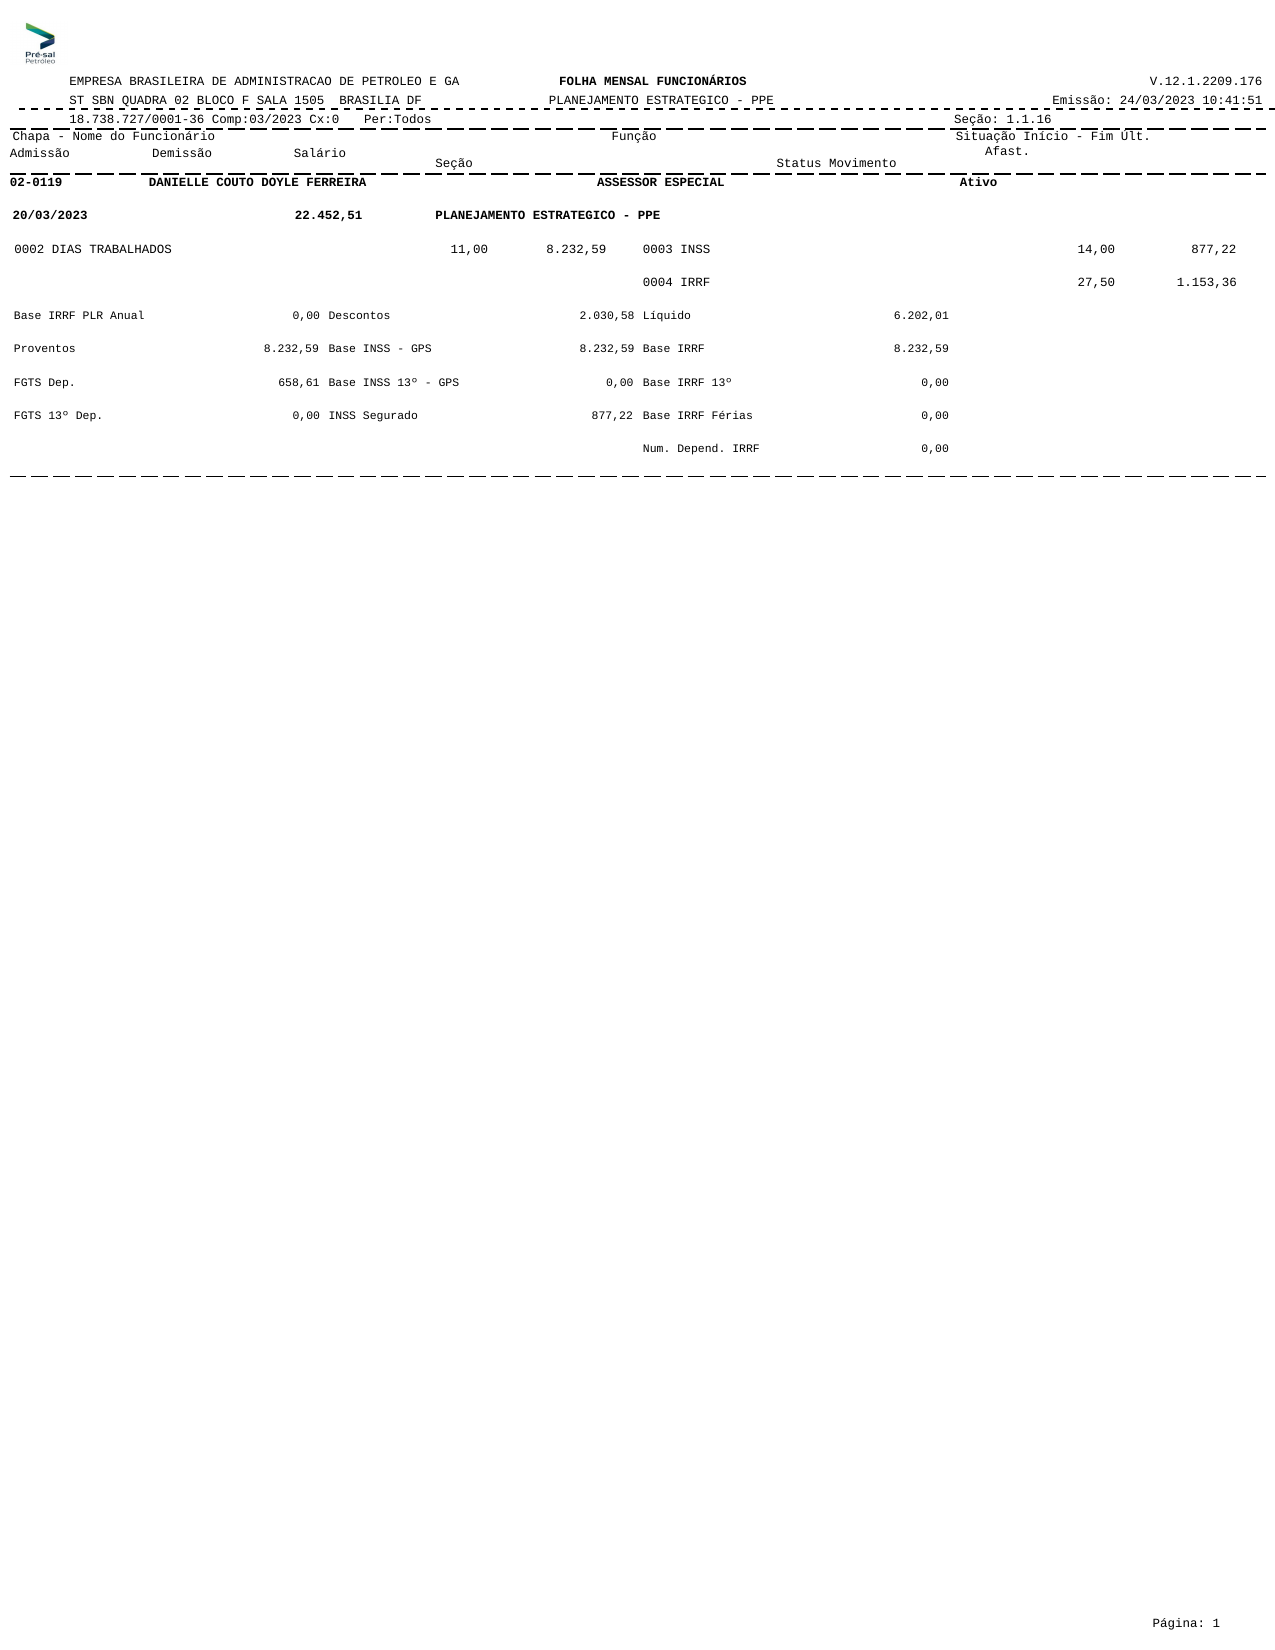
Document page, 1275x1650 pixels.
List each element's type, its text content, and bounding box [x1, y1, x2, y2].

table_cell [1177, 409, 1266, 442]
table_cell [1177, 208, 1266, 242]
table_cell 6.202,01 [776, 309, 956, 342]
table_cell 8.232,59 [450, 342, 643, 376]
table_cell 0,00 [776, 376, 956, 409]
table_cell [1177, 376, 1266, 409]
table_cell [776, 242, 956, 275]
table_cell [956, 409, 1177, 442]
table_cell Base IRRF Férias [643, 409, 776, 442]
table_cell Base IRRF 13º [643, 376, 776, 409]
table_cell 0004 IRRF [643, 275, 776, 309]
table_cell 877,22 [594, 409, 643, 442]
table_cell 0003 INSS [643, 242, 776, 275]
table_header Seção [435, 128, 594, 173]
table_cell [1177, 173, 1266, 208]
table_cell 0,00 [278, 409, 328, 442]
table_cell FGTS Dep. [10, 376, 278, 409]
table_cell [1177, 342, 1266, 376]
table_cell 0,00 [776, 409, 956, 442]
table_cell [776, 208, 956, 242]
table_cell Base IRRF PLR Anual [10, 309, 264, 342]
table_header Situação Início - Fim Últ. Afast. [956, 128, 1177, 173]
table_cell 0,00 [594, 376, 643, 409]
table_cell [1177, 309, 1266, 342]
table_cell [10, 275, 264, 309]
table_cell Líquido [643, 309, 776, 342]
table_cell Num. Depend. IRRF [643, 443, 776, 476]
table_header [1177, 128, 1266, 173]
table_cell [450, 275, 643, 309]
table_cell [328, 443, 594, 476]
table_cell 14,00 [956, 242, 1177, 275]
text EMPRESA BRASILEIRA DE ADMINISTRACAO DE PETROLEO E GA FOLHA MENSAL FUNCIONÁRIOS V.12.1.2209.176 [69, 75, 1262, 89]
table_cell [776, 173, 956, 208]
table_cell [10, 443, 278, 476]
text ST SBN QUADRA 02 BLOCO F SALA 1505 BRASILIA DF PLANEJAMENTO ESTRATEGICO - PPE Emissão: 24/03/2023 10:41:51 [69, 94, 1262, 108]
table_cell Base INSS 13º - GPS [328, 376, 594, 409]
table_cell 02-0119 DANIELLE COUTO DOYLE FERREIRA [10, 173, 435, 208]
table_cell [956, 443, 1177, 476]
table_cell 22.452,51 [264, 208, 435, 242]
table_cell Base IRRF [643, 342, 776, 376]
table_cell [956, 342, 1177, 376]
table_cell 27,50 [956, 275, 1177, 309]
table_cell INSS Segurado [328, 409, 594, 442]
table_cell [278, 443, 328, 476]
table_cell [328, 242, 450, 275]
table_cell [1177, 443, 1266, 476]
table_cell 1.153,36 [1177, 275, 1266, 309]
table_cell 2.030,58 [450, 309, 643, 342]
text 18.738.727/0001-36 Comp:03/2023 Cx:0 Per:Todos Seção: 1.1.16 [69, 113, 1262, 127]
table_cell [956, 309, 1177, 342]
table_cell 8.232,59 [264, 342, 328, 376]
table_cell 0002 DIAS TRABALHADOS [10, 242, 264, 275]
table_cell Descontos [328, 309, 450, 342]
table_header Status Movimento [776, 128, 956, 173]
table_header Função [594, 128, 776, 173]
table_cell ASSESSOR ESPECIAL [594, 173, 776, 208]
table_cell 658,61 [278, 376, 328, 409]
table_cell 20/03/2023 [10, 208, 264, 242]
table_cell [328, 275, 450, 309]
table_cell PLANEJAMENTO ESTRATEGICO - PPE [435, 208, 776, 242]
table_cell 8.232,59 [776, 342, 956, 376]
table_cell Ativo [956, 173, 1177, 208]
table_cell [956, 376, 1177, 409]
table_cell [435, 173, 594, 208]
table_cell 0,00 [776, 443, 956, 476]
table_cell 877,22 [1177, 242, 1266, 275]
table_cell [264, 275, 328, 309]
table_cell 0,00 [264, 309, 328, 342]
table_cell Proventos [10, 342, 264, 376]
table_header Chapa - Nome do Funcionário Admissão Demissão Salário [10, 128, 435, 173]
table_cell [594, 443, 643, 476]
table_cell FGTS 13º Dep. [10, 409, 278, 442]
table_cell [956, 208, 1177, 242]
table_cell Base INSS - GPS [328, 342, 450, 376]
table_cell [264, 242, 328, 275]
table_cell 11,00 8.232,59 [450, 242, 643, 275]
table_cell [776, 275, 956, 309]
